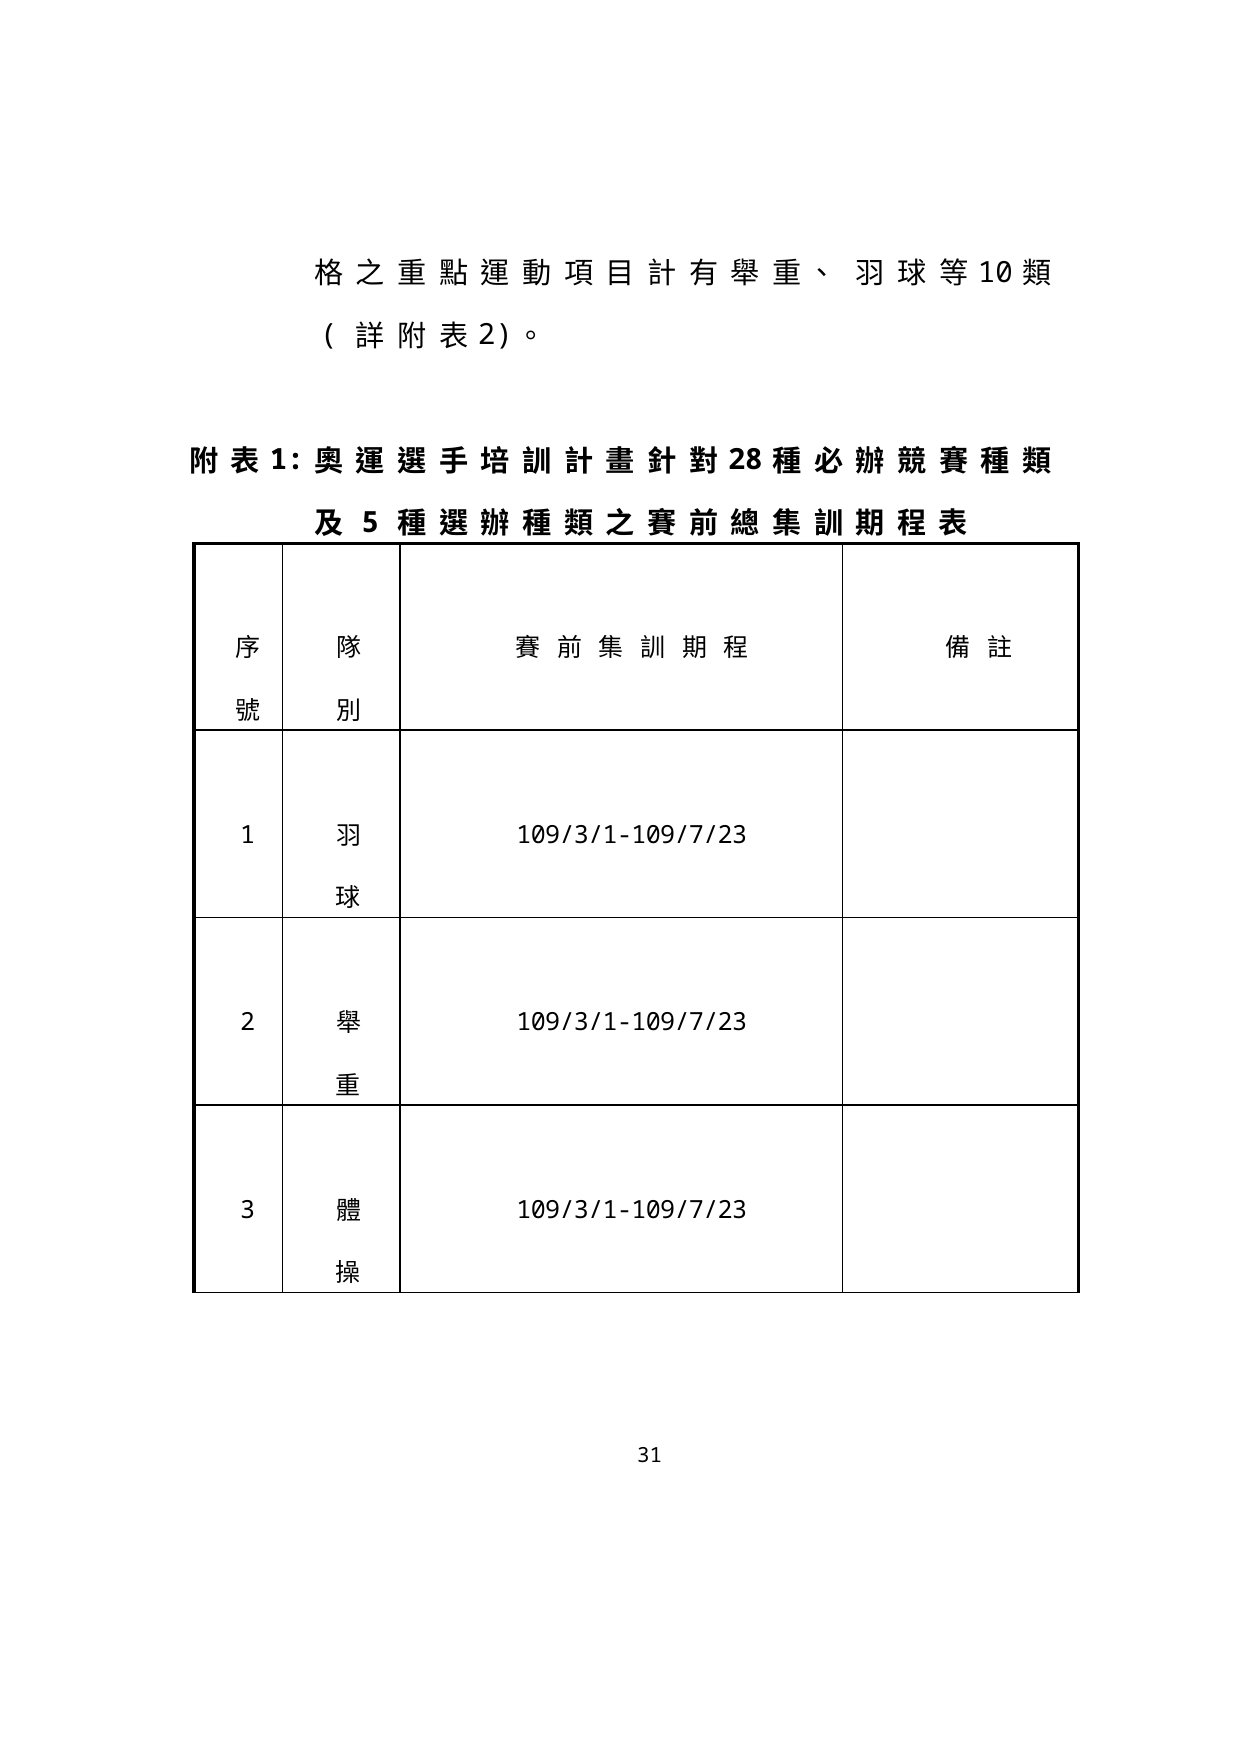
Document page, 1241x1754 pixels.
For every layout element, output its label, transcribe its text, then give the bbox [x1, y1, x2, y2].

table_cell [843, 1106, 1077, 1292]
table_header 序號 [196, 545, 282, 729]
table_cell 1 [196, 731, 282, 917]
table_cell 109/3/1-109/7/23 [401, 918, 842, 1104]
table_cell 109/3/1-109/7/23 [401, 1106, 842, 1292]
table_header 賽前集訓期程 [401, 545, 842, 729]
table_cell 3 [196, 1106, 282, 1292]
table_cell [843, 918, 1077, 1104]
table_cell 2 [196, 918, 282, 1104]
table_cell 羽球 [283, 731, 399, 917]
text 格之重點運動項目計有舉重、羽球等10類(詳附表2)。 [271, 229, 1058, 354]
table_cell 舉重 [283, 918, 399, 1104]
table_header 備註 [843, 545, 1077, 729]
text 附表1:奧運選手培訓計畫針對28種必辦競賽種類及5種選辦種類之賽前總集訓期程表 [183, 417, 1058, 542]
table_cell 體操 [283, 1106, 399, 1292]
table_cell [843, 731, 1077, 917]
table_cell 109/3/1-109/7/23 [401, 731, 842, 917]
table_header 隊別 [283, 545, 399, 729]
